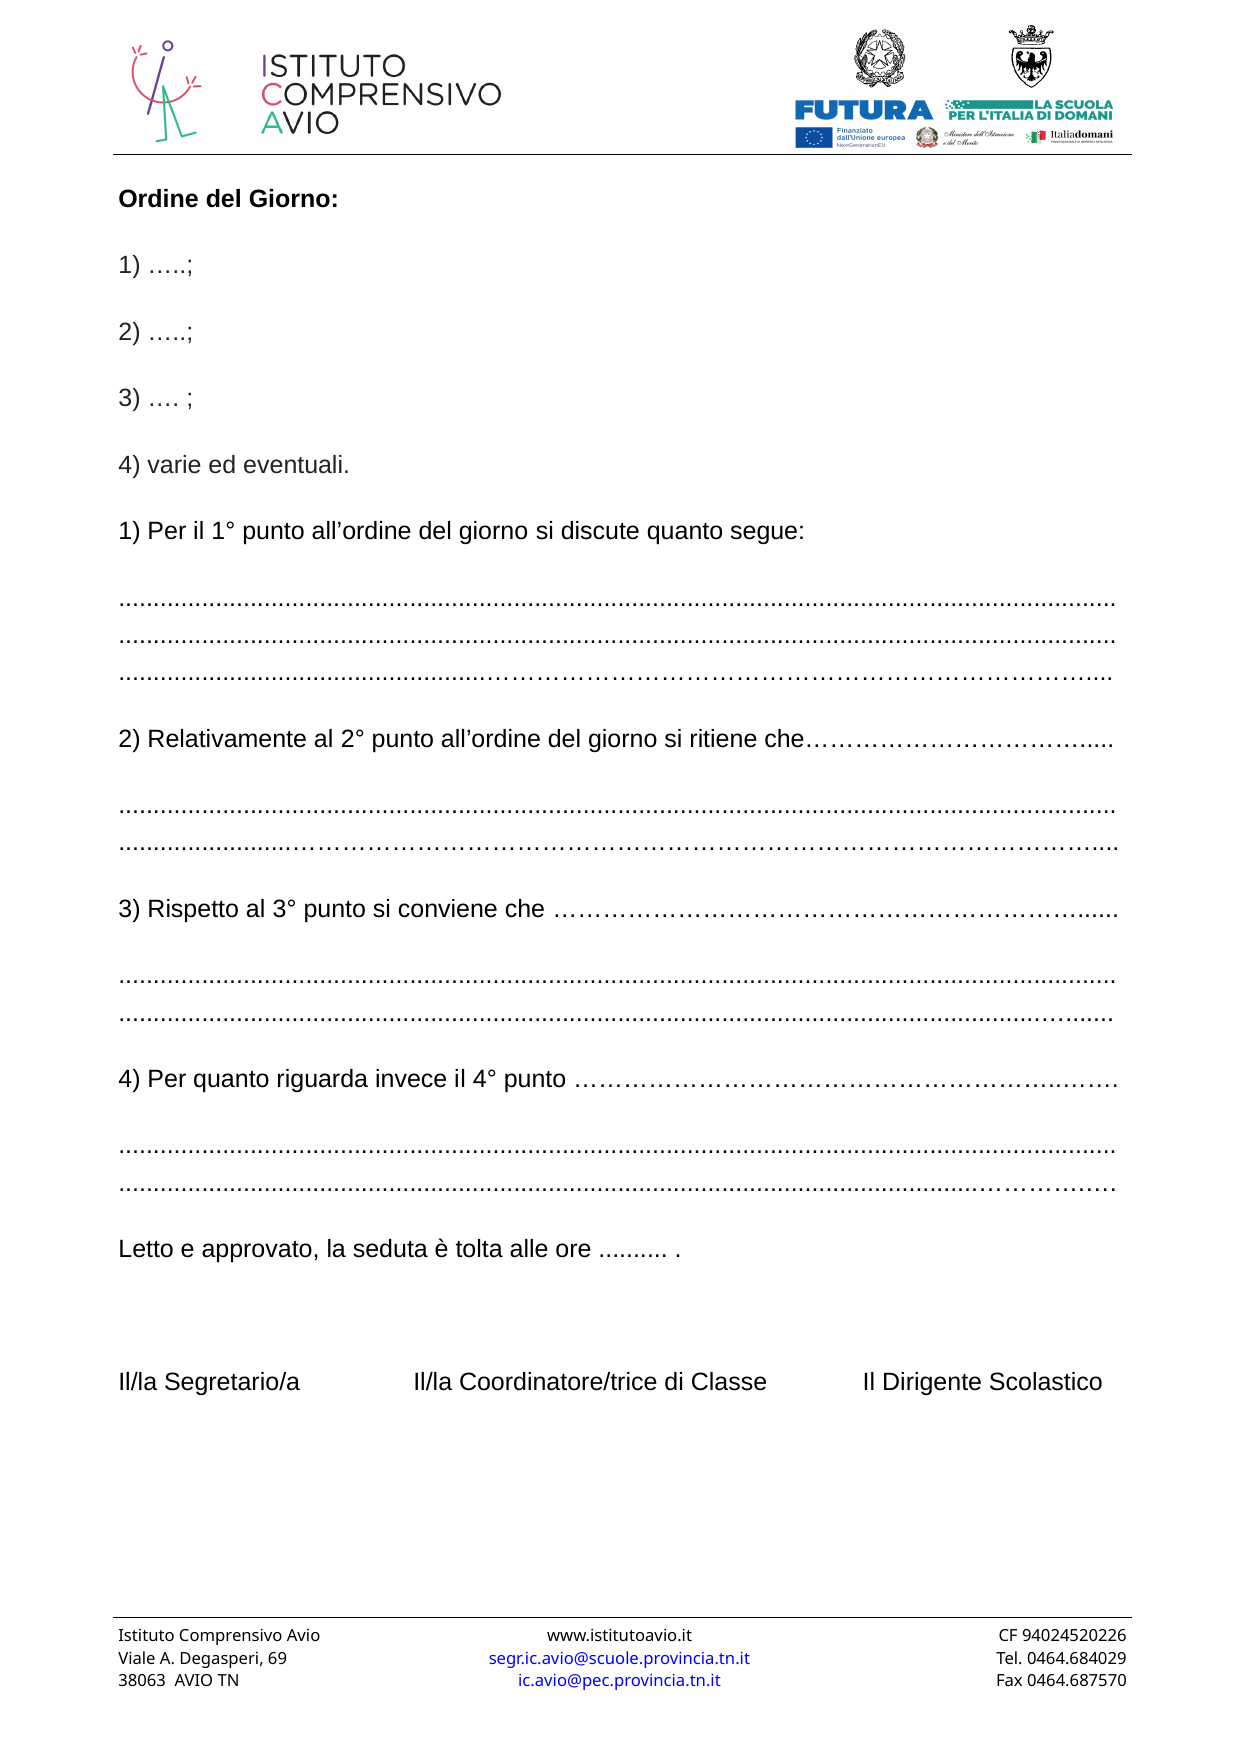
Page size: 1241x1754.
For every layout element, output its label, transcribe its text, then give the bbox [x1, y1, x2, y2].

text 1) …..; [118, 250, 1122, 279]
text 1) Per il 1° punto all’ordine del giorno si discute quanto segue: [118, 516, 1122, 545]
picture [1007, 23, 1055, 90]
text .....................................................................................................................................................................................................................................................................................…....... [118, 960, 1122, 1026]
text .....................................................................................................................................................................................................................................................................................................................................................……………………………………………………………….... [118, 582, 1122, 686]
text 2) …..; [118, 317, 1122, 345]
text Il/la Segretario/a Il/la Coordinatore/trice di Classe Il Dirigente Scolastico [118, 1367, 1122, 1396]
text 2) Relativamente al 2° punto all’ordine del giorno si ritiene che……………………………..... [118, 723, 1122, 752]
text Ordine del Giorno: [118, 184, 1122, 212]
picture [234, 103, 515, 146]
text 3) …. ; [118, 383, 1122, 412]
text 4) varie ed eventuali. [118, 449, 1122, 478]
text ............................................................................................................................................................................................................................................................................………….…. [118, 1130, 1122, 1196]
text Letto e approvato, la seduta è tolta alle ore .......... . [118, 1234, 1122, 1263]
text 4) Per quanto riguarda invece il 4° punto …………………………………………………..……. [118, 1064, 1122, 1093]
picture [842, 19, 915, 98]
picture [124, 35, 218, 148]
text 3) Rispetto al 3° punto si conviene che ………………………………………………………...... [118, 894, 1122, 922]
picture [794, 99, 1114, 150]
text .........................................................................................................................................................................…………………………………………………………………………………….... [118, 790, 1122, 856]
